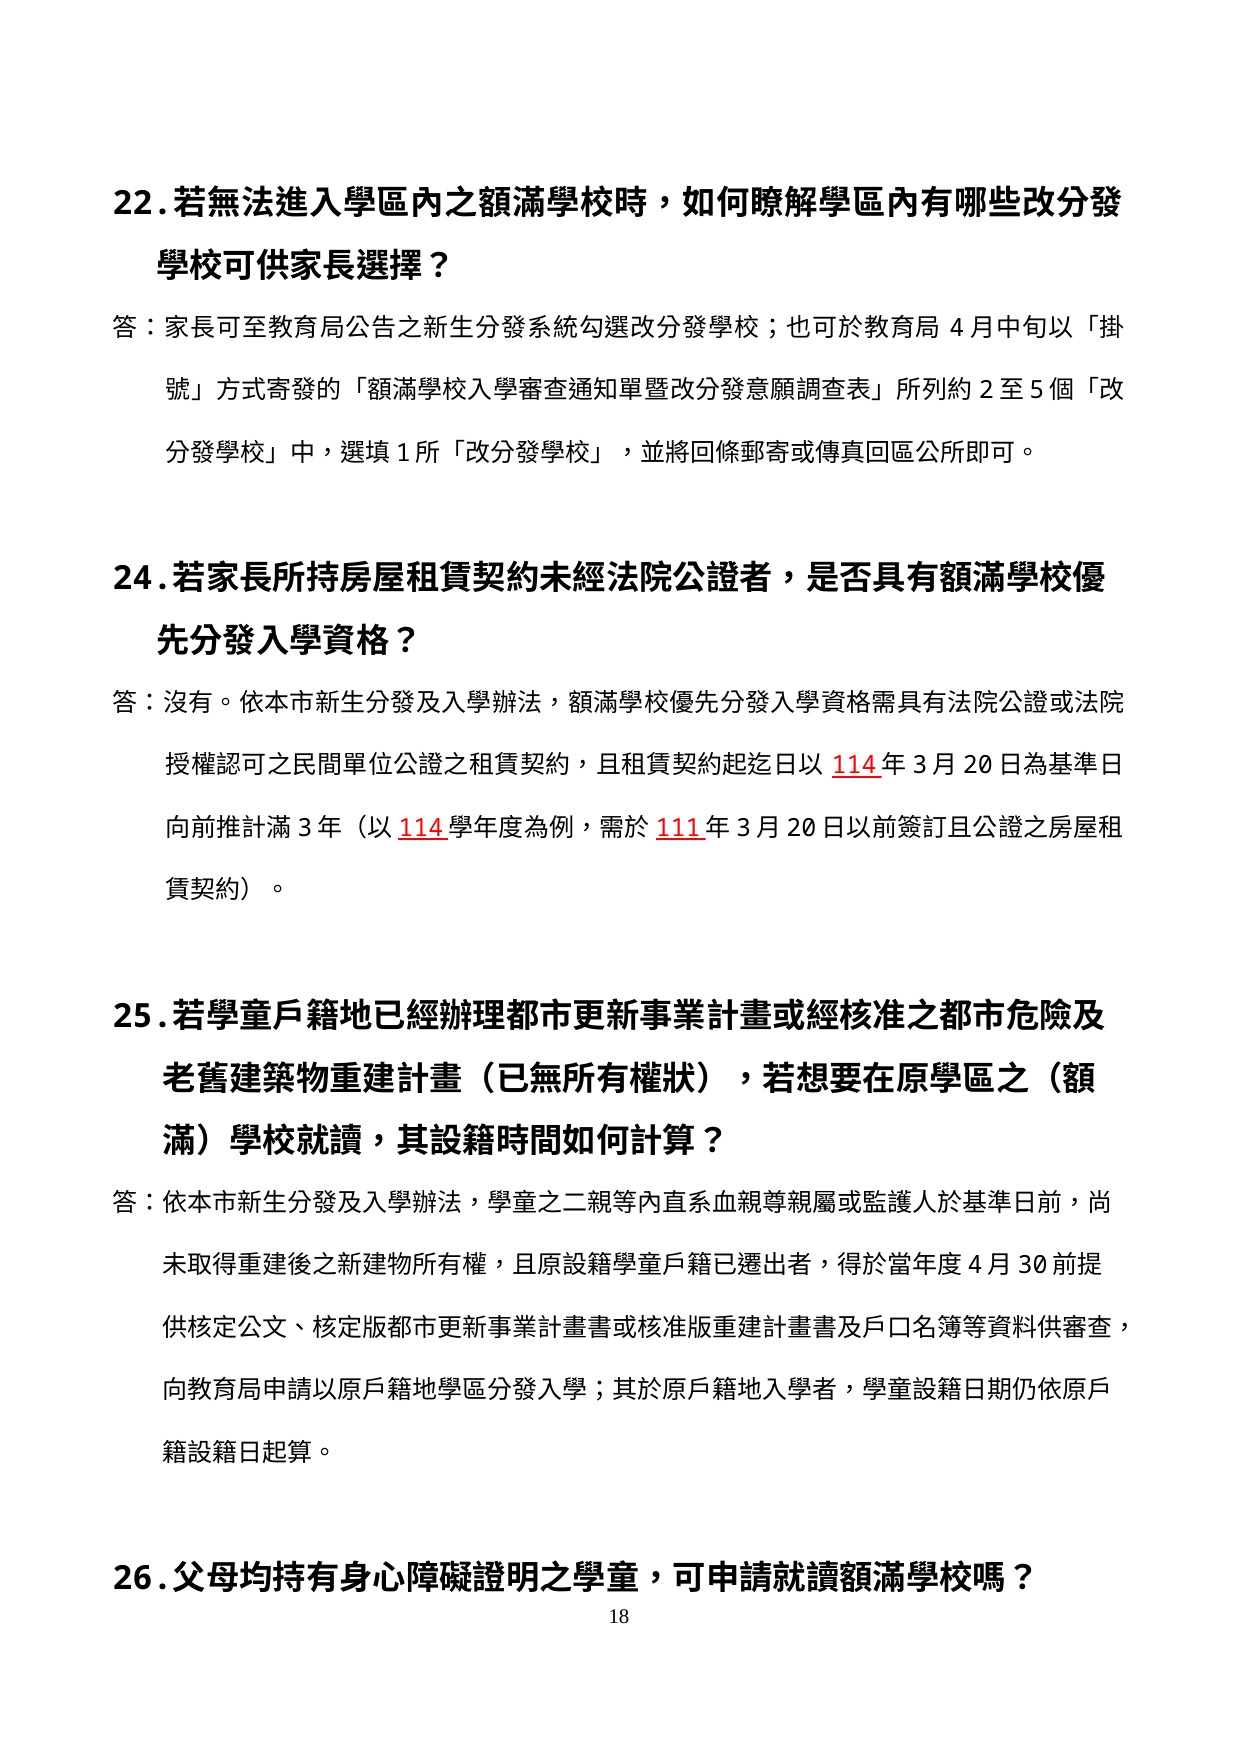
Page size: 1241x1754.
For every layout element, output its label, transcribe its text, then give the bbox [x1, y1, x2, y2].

text 22.若無法進入學區內之額滿學校時，如何瞭解學區內有哪些改分發學校可供家長選擇？ [112, 159, 1125, 284]
text 24.若家長所持房屋租賃契約未經法院公證者，是否具有額滿學校優先分發入學資格？ [112, 534, 1125, 659]
text 答：家長可至教育局公告之新生分發系統勾選改分發學校；也可於教育局4月中旬以「掛號」方式寄發的「額滿學校入學審查通知單暨改分發意願調查表」所列約2至5個「改分發學校」中，選填1所「改分發學校」，並將回條郵寄或傳真回區公所即可。 [112, 284, 1125, 471]
text 25.若學童戶籍地已經辦理都市更新事業計畫或經核准之都市危險及老舊建築物重建計畫（已無所有權狀），若想要在原學區之（額滿）學校就讀，其設籍時間如何計算？ [112, 971, 1125, 1159]
text 26.父母均持有身心障礙證明之學童，可申請就讀額滿學校嗎？ [112, 1534, 1125, 1596]
text 答：沒有。依本市新生分發及入學辦法，額滿學校優先分發入學資格需具有法院公證或法院授權認可之民間單位公證之租賃契約，且租賃契約起迄日以114年3月20日為基準日向前推計滿3年（以114學年度為例，需於111年3月20日以前簽訂且公證之房屋租賃契約）。 [112, 659, 1125, 909]
text 答：依本市新生分發及入學辦法，學童之二親等內直系血親尊親屬或監護人於基準日前，尚未取得重建後之新建物所有權，且原設籍學童戶籍已遷出者，得於當年度4月30前提供核定公文、核定版都市更新事業計畫書或核准版重建計畫書及戶口名簿等資料供審查，向教育局申請以原戶籍地學區分發入學；其於原戶籍地入學者，學童設籍日期仍依原戶籍設籍日起算。 [112, 1159, 1125, 1471]
